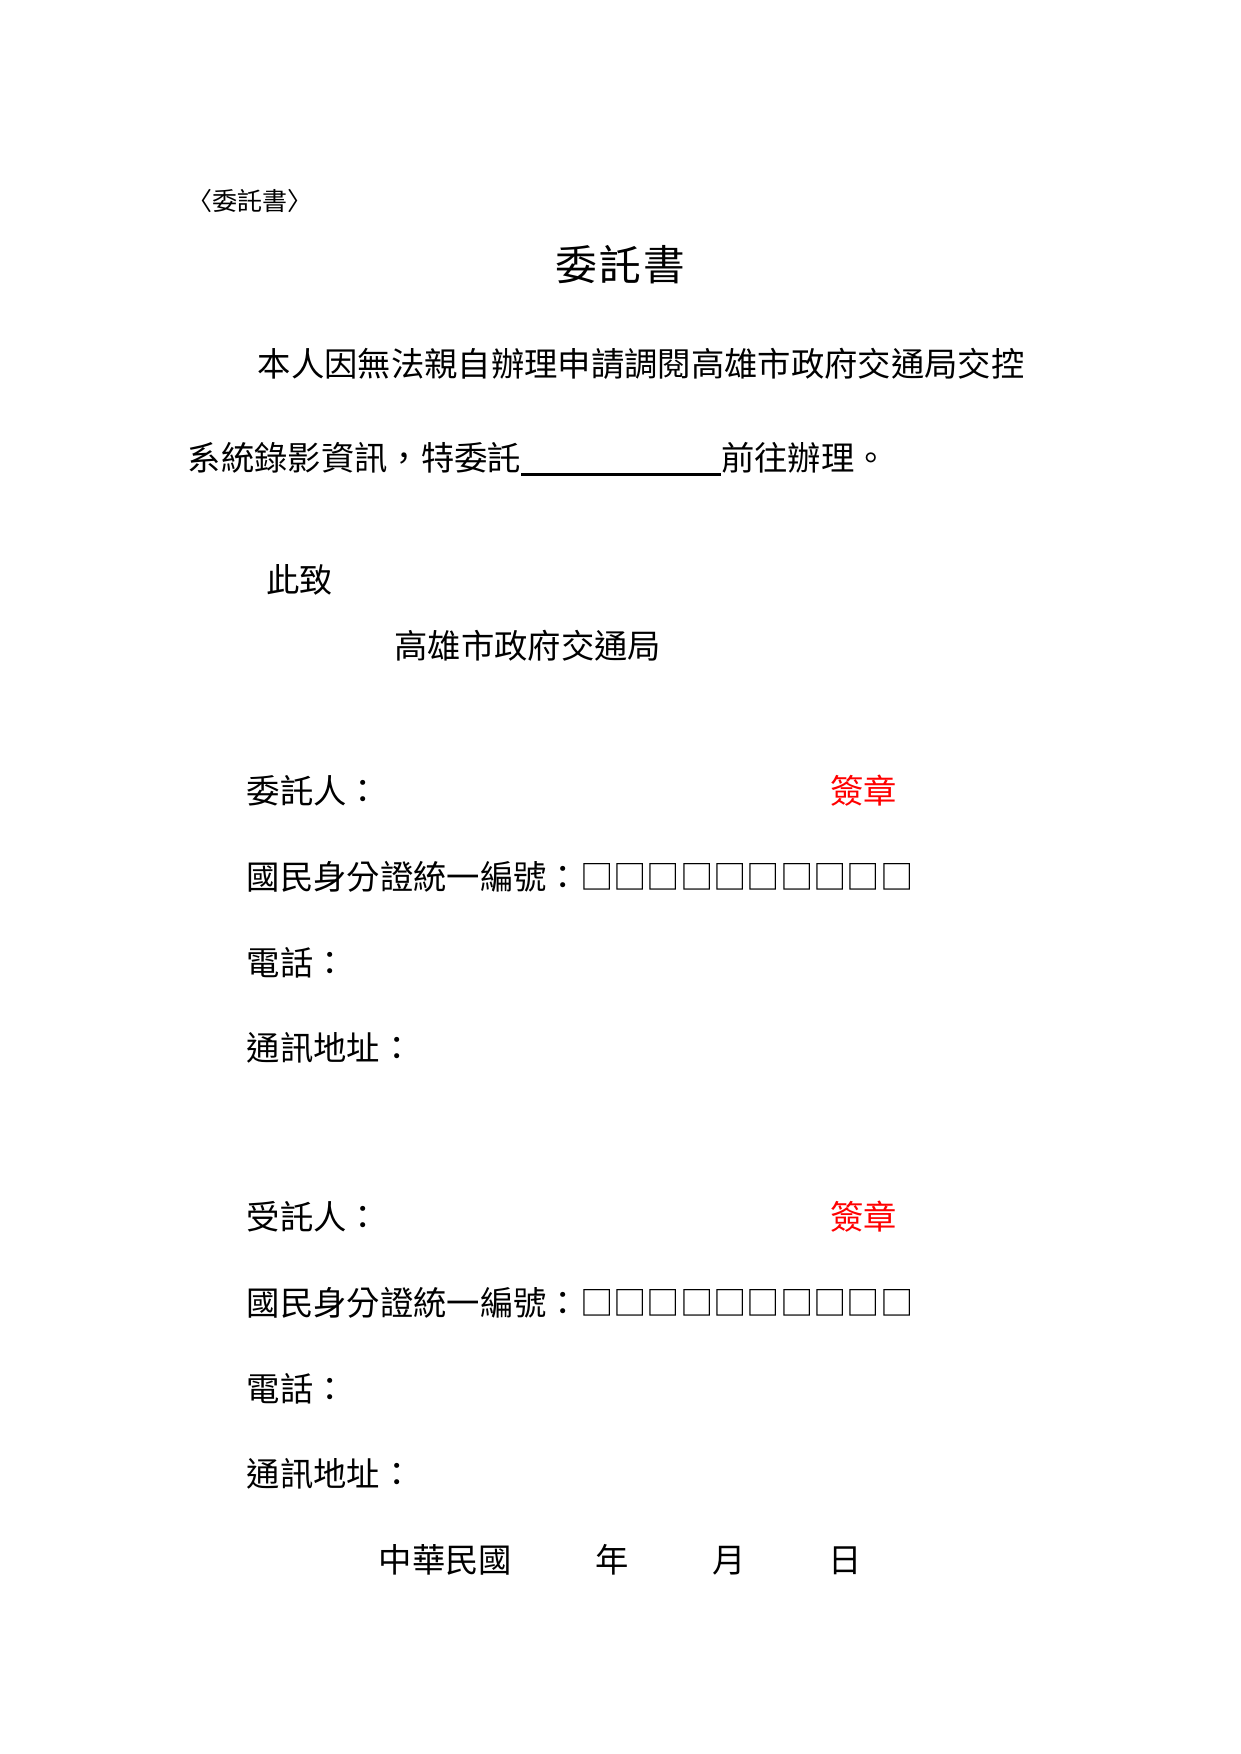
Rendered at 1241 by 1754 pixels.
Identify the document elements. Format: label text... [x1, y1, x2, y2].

text 電話： [246, 936, 1053, 985]
text 受託人： 簽章 [246, 1191, 1053, 1239]
text 國民身分證統一編號：□□□□□□□□□□ [246, 851, 1053, 899]
text 中華民國 年 月 日 [187, 1534, 1053, 1582]
text 委託書 [187, 221, 1053, 283]
text 國民身分證統一編號：□□□□□□□□□□ [246, 1277, 1053, 1325]
text 本人因無法親自辦理申請調閱高雄市政府交通局交控系統錄影資訊，特委託 前往辦理。 [187, 321, 1053, 477]
text 通訊地址： [246, 1022, 1053, 1070]
text 高雄市政府交通局 [394, 602, 1053, 665]
text 〈委託書〉 [187, 158, 1053, 221]
text 此致 [187, 554, 1053, 602]
text 委託人： 簽章 [246, 765, 1053, 813]
text 電話： [246, 1362, 1053, 1411]
text 通訊地址： [246, 1448, 1053, 1496]
